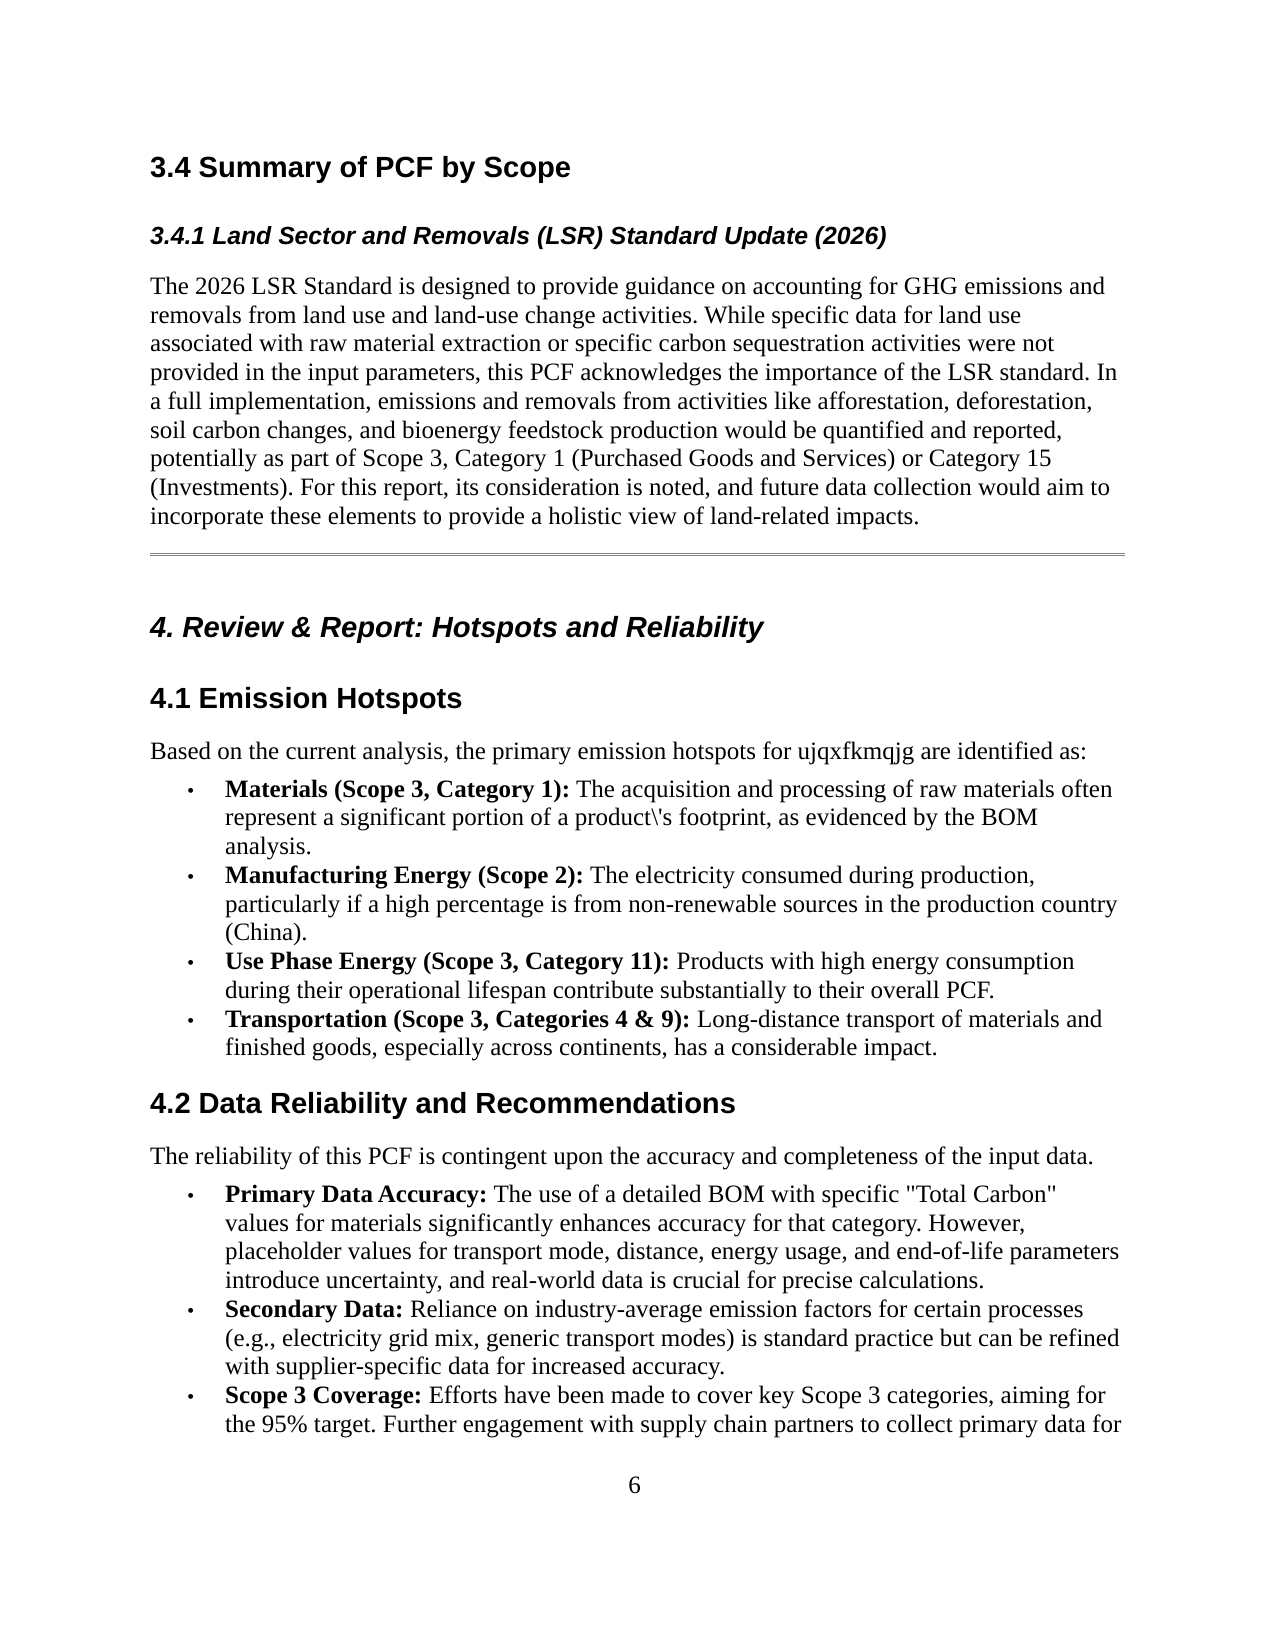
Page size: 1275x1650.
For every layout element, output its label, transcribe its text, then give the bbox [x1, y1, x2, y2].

list Transportation (Scope 3, Categories 4 & 9): Long-distance transport of materials and finished goods, especially across continents, has a considerable impact. [187, 1004, 1125, 1061]
text The 2026 LSR Standard is designed to provide guidance on accounting for GHG emissions and removals from land use and land-use change activities. While specific data for land use associated with raw material extraction or specific carbon sequestration activities were not provided in the input parameters, this PCF acknowledges the importance of the LSR standard. In a full implementation, emissions and removals from activities like afforestation, deforestation, soil carbon changes, and bioenergy feedstock production would be quantified and reported, potentially as part of Scope 3, Category 1 (Purchased Goods and Services) or Category 15 (Investments). For this report, its consideration is noted, and future data collection would aim to incorporate these elements to provide a holistic view of land-related impacts. [150, 271, 1125, 530]
list Primary Data Accuracy: The use of a detailed BOM with specific "Total Carbon" values for materials significantly enhances accuracy for that category. However, placeholder values for transport mode, distance, energy usage, and end-of-life parameters introduce uncertainty, and real-world data is crucial for precise calculations. [187, 1179, 1125, 1294]
list Manufacturing Energy (Scope 2): The electricity consumed during production, particularly if a high percentage is from non-renewable sources in the production country (China). [187, 860, 1125, 946]
subtitle 4.2 Data Reliability and Recommendations [150, 1086, 1125, 1120]
text The reliability of this PCF is contingent upon the accuracy and completeness of the input data. [150, 1141, 1125, 1170]
list Secondary Data: Reliance on industry-average emission factors for certain processes (e.g., electricity grid mix, generic transport modes) is standard practice but can be refined with supplier-specific data for increased accuracy. [187, 1294, 1125, 1380]
subtitle 3.4.1 Land Sector and Removals (LSR) Standard Update (2026) [150, 221, 1125, 249]
list Use Phase Energy (Scope 3, Category 11): Products with high energy consumption during their operational lifespan contribute substantially to their overall PCF. [187, 946, 1125, 1004]
list Scope 3 Coverage: Efforts have been made to cover key Scope 3 categories, aiming for the 95% target. Further engagement with supply chain partners to collect primary data for [187, 1380, 1125, 1438]
subtitle 3.4 Summary of PCF by Scope [150, 150, 1125, 183]
subtitle 4.1 Emission Hotspots [150, 681, 1125, 714]
list Materials (Scope 3, Category 1): The acquisition and processing of raw materials often represent a significant portion of a product\'s footprint, as evidenced by the BOM analysis. [187, 774, 1125, 860]
text Based on the current analysis, the primary emission hotspots for ujqxfkmqjg are identified as: [150, 736, 1125, 765]
subtitle 4. Review & Report: Hotspots and Reliability [150, 610, 1125, 643]
